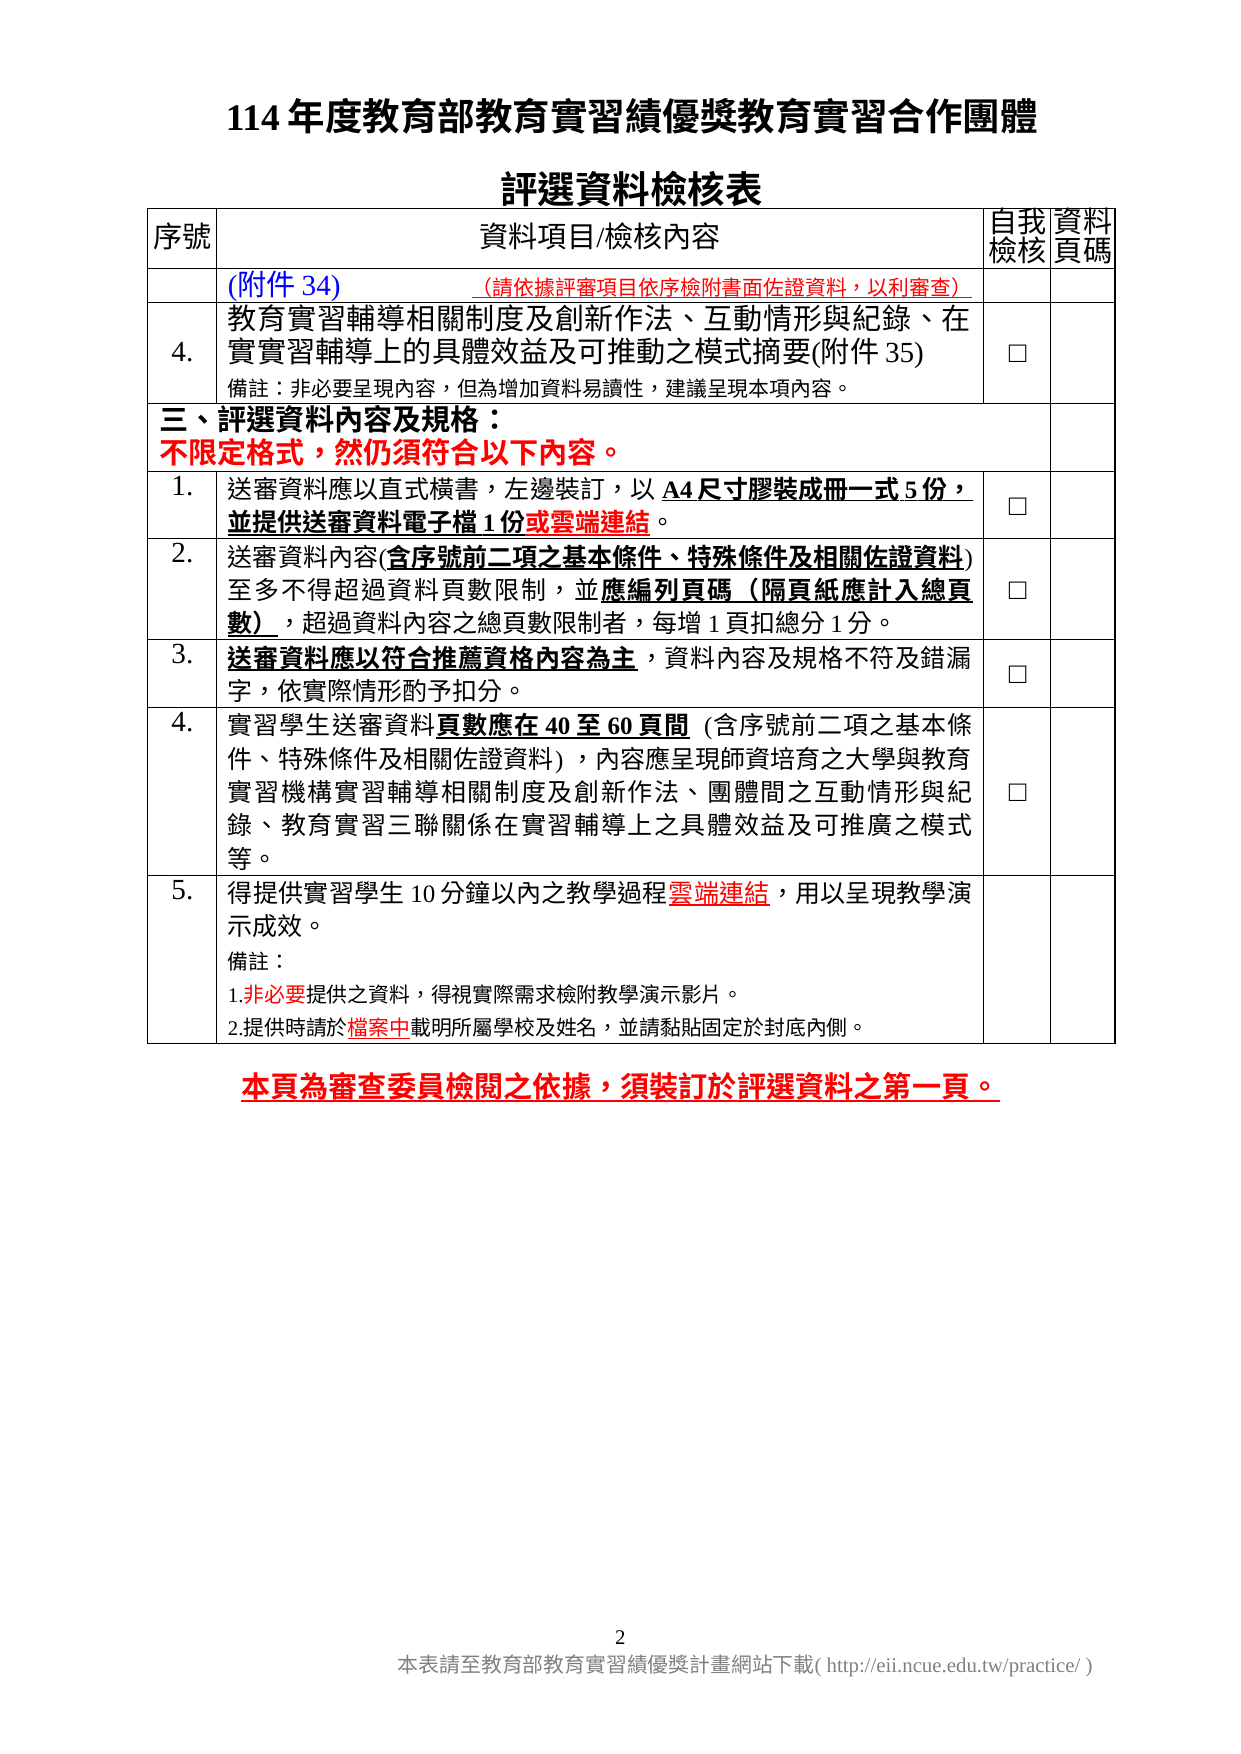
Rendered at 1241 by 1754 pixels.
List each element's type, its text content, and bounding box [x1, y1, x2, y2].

table_cell [1051, 404, 1114, 471]
table_cell [1051, 876, 1114, 1042]
table_cell □ [984, 708, 1050, 875]
table_cell [148, 269, 216, 302]
text 本頁為審查委員檢閱之依據，須裝訂於評選資料之第一頁。 [148, 1044, 1092, 1106]
table_cell □ [984, 303, 1050, 403]
table_cell 三、評選資料內容及規格： 不限定格式，然仍須符合以下內容。 [148, 404, 1050, 471]
table_cell □ [984, 640, 1050, 707]
table_cell [984, 269, 1050, 302]
table_cell 資料頁碼 [1051, 209, 1114, 267]
table_cell 實習學生送審資料頁數應在40至60頁間 (含序號前二項之基本條件、特殊條件及相關佐證資料) ，內容應呈現師資培育之大學與教育實習機構實習輔導相關制度及創新作法、團體間之互動情形與紀錄、教育實習三聯關係在實習輔導上之具體效益及可推廣之模式等。 [217, 708, 983, 875]
table_cell 自我檢核 [984, 209, 1050, 267]
table_cell (附件34) （請依據評審項目依序檢附書面佐證資料，以利審查） [217, 269, 983, 302]
table_cell 3. [148, 640, 216, 707]
table_cell [1051, 539, 1114, 639]
table_cell 送審資料應以直式橫書，左邊裝訂，以A4尺寸膠裝成冊一式5份，並提供送審資料電子檔1份或雲端連結。 [217, 472, 983, 538]
table_cell 序號 [148, 209, 216, 267]
table_cell 5. [148, 876, 216, 1042]
table_cell 資料項目/檢核內容 [217, 209, 983, 267]
table_cell 送審資料內容(含序號前二項之基本條件、特殊條件及相關佐證資料)至多不得超過資料頁數限制，並應編列頁碼（隔頁紙應計入總頁數），超過資料內容之總頁數限制者，每增1頁扣總分1分。 [217, 539, 983, 639]
table_cell □ [984, 539, 1050, 639]
table_cell [1051, 472, 1114, 538]
table_cell [1051, 269, 1114, 302]
table_cell 教育實習輔導相關制度及創新作法、互動情形與紀錄、在實實習輔導上的具體效益及可推動之模式摘要(附件35) 備註：非必要呈現內容，但為增加資料易讀性，建議呈現本項內容。 [217, 303, 983, 403]
table_cell 4. [148, 303, 216, 403]
table_cell [984, 876, 1050, 1042]
table_cell 得提供實習學生10分鐘以內之教學過程雲端連結，用以呈現教學演示成效。 備註： 1.非必要提供之資料，得視實際需求檢附教學演示影片。 2.提供時請於檔案中載明所屬學校及姓名，並請黏貼固定於封底內側。 [217, 876, 983, 1042]
table_cell 2. [148, 539, 216, 639]
table_header 114年度教育部教育實習績優獎教育實習合作團體 評選資料檢核表 [148, 61, 1115, 208]
table_cell 4. [148, 708, 216, 875]
table_cell □ [984, 472, 1050, 538]
table_cell 送審資料應以符合推薦資格內容為主，資料內容及規格不符及錯漏字，依實際情形酌予扣分。 [217, 640, 983, 707]
table_cell 1. [148, 472, 216, 538]
table_cell [1051, 303, 1114, 403]
table_cell [1051, 708, 1114, 875]
table_cell [1051, 640, 1114, 707]
